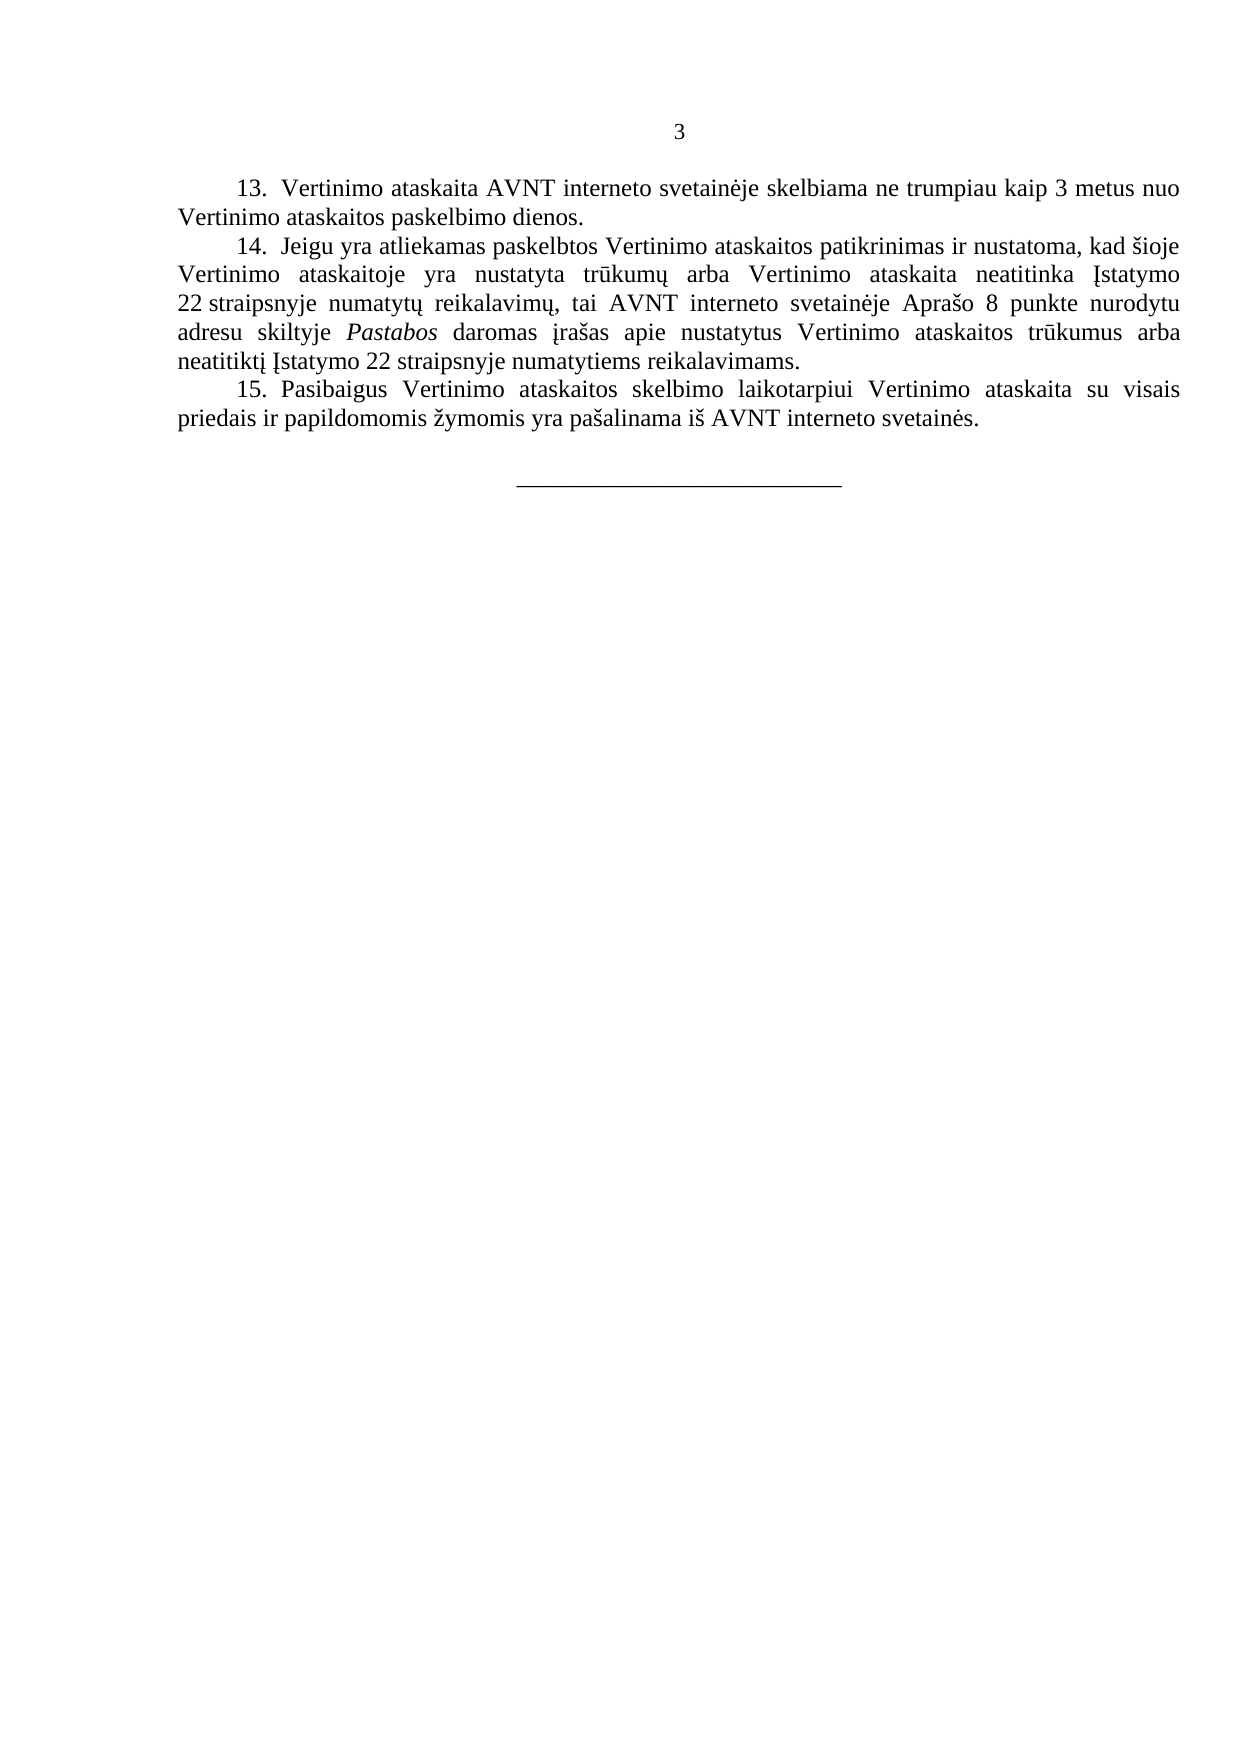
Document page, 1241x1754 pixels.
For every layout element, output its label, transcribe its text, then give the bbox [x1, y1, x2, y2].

text 14. Jeigu yra atliekamas paskelbtos Vertinimo ataskaitos patikrinimas ir nustatoma, kad šioje Vertinimo ataskaitoje yra nustatyta trūkumų arba Vertinimo ataskaita neatitinka Įstatymo 22 straipsnyje numatytų reikalavimų, tai AVNT interneto svetainėje Aprašo 8 punkte nurodytu adresu skiltyje Pastabos daromas įrašas apie nustatytus Vertinimo ataskaitos trūkumus arba neatitiktį Įstatymo 22 straipsnyje numatytiems reikalavimams. [177, 231, 1181, 374]
text __________________________ [177, 461, 1181, 489]
text 15. Pasibaigus Vertinimo ataskaitos skelbimo laikotarpiui Vertinimo ataskaita su visais priedais ir papildomomis žymomis yra pašalinama iš AVNT interneto svetainės. [177, 374, 1181, 432]
text 13. Vertinimo ataskaita AVNT interneto svetainėje skelbiama ne trumpiau kaip 3 metus nuo Vertinimo ataskaitos paskelbimo dienos. [177, 173, 1181, 231]
